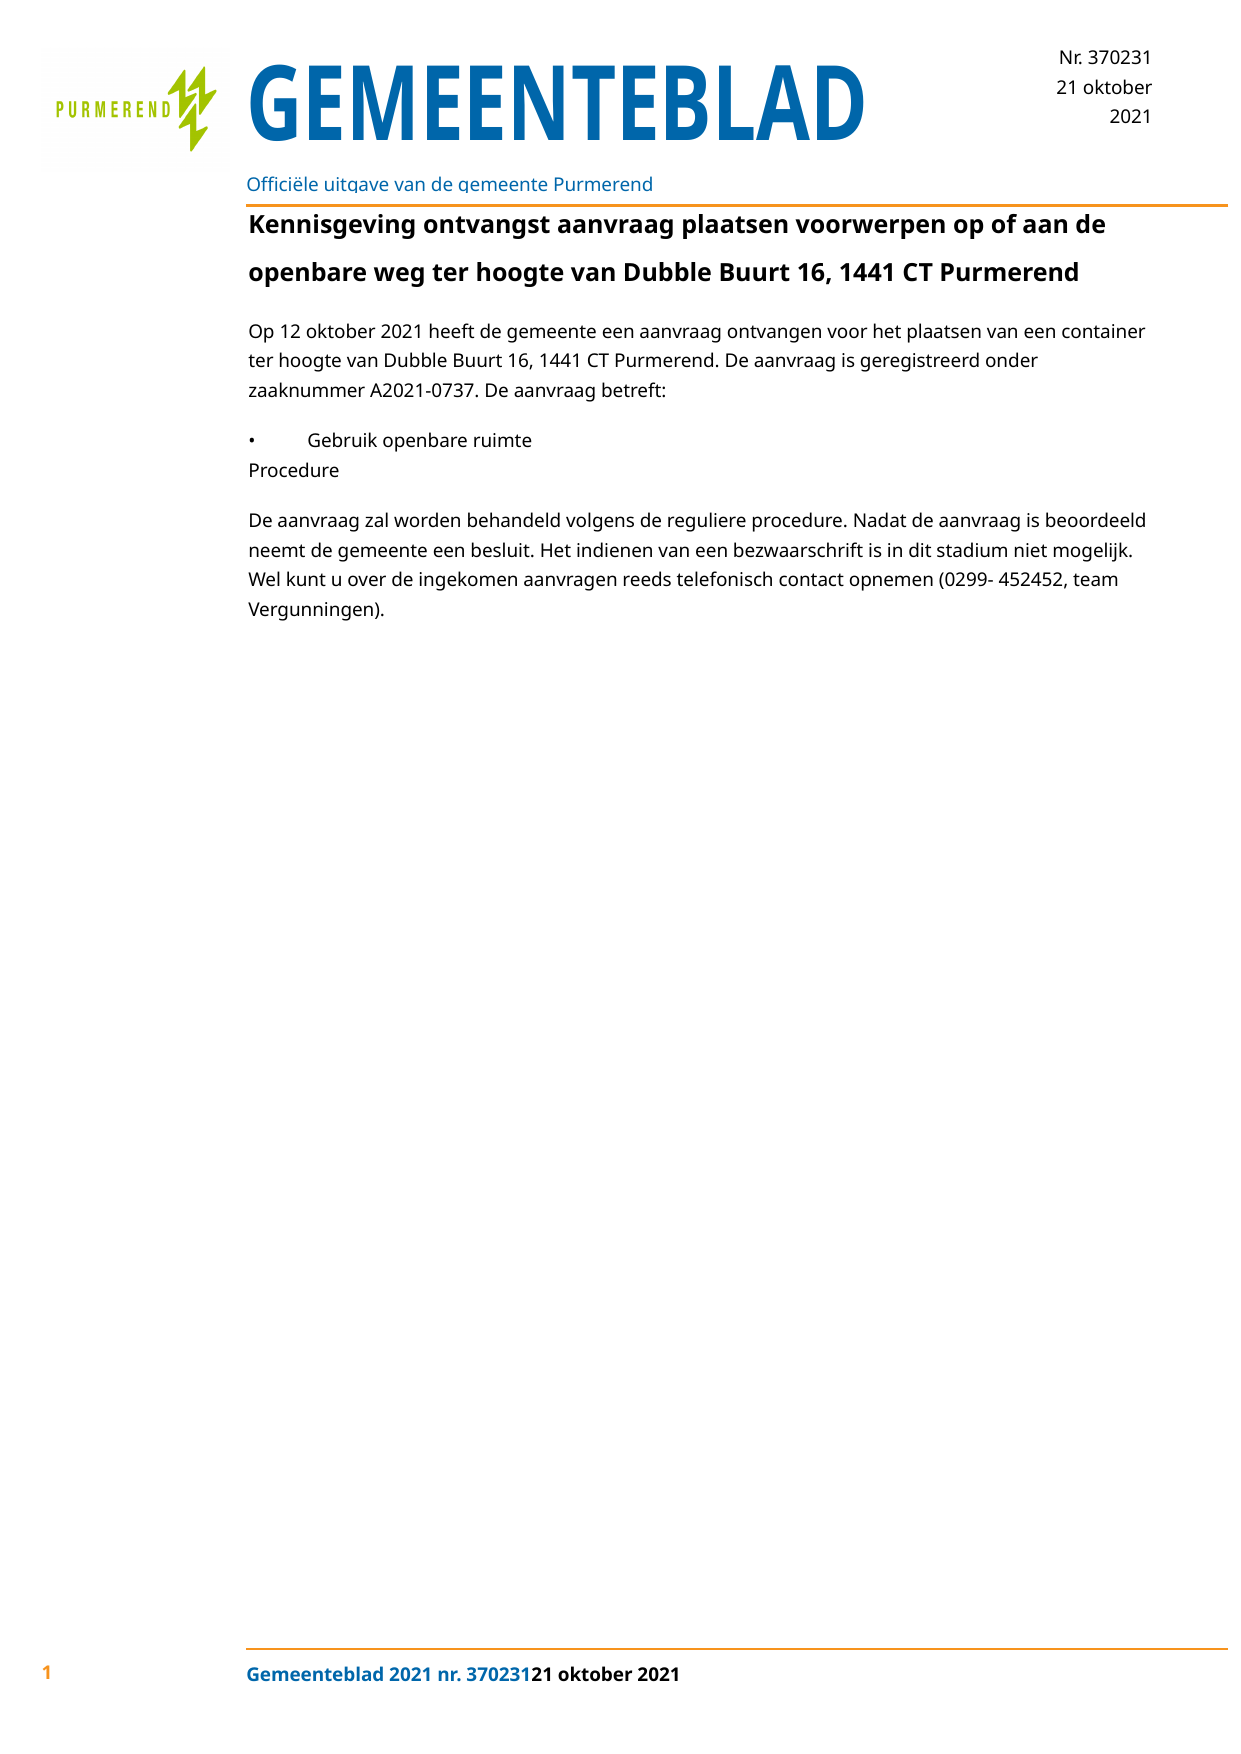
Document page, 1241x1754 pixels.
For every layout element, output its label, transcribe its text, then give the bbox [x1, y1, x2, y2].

text De aanvraag zal worden behandeld volgens de reguliere procedure. Nadat de aanvraag is beoordeeld neemt de gemeente een besluit. Het indienen van een bezwaarschrift is in dit stadium niet mogelijk. Wel kunt u over de ingekomen aanvragen reeds telefonisch contact opnemen (0299- 452452, team Vergunningen). [248, 507, 1152, 622]
text Kennisgeving ontvangst aanvraag plaatsen voorwerpen op of aan de openbare weg ter hoogte van Dubble Buurt 16, 1441 CT Purmerend [248, 207, 1152, 288]
list Gebruik openbare ruimte [248, 427, 1152, 453]
text Op 12 oktober 2021 heeft de gemeente een aanvraag ontvangen voor het plaatsen van een container ter hoogte van Dubble Buurt 16, 1441 CT Purmerend. De aanvraag is geregistreerd onder zaaknummer A2021-0737. De aanvraag betreft: [248, 318, 1152, 403]
picture [41, 47, 231, 172]
text Procedure [248, 457, 1152, 483]
